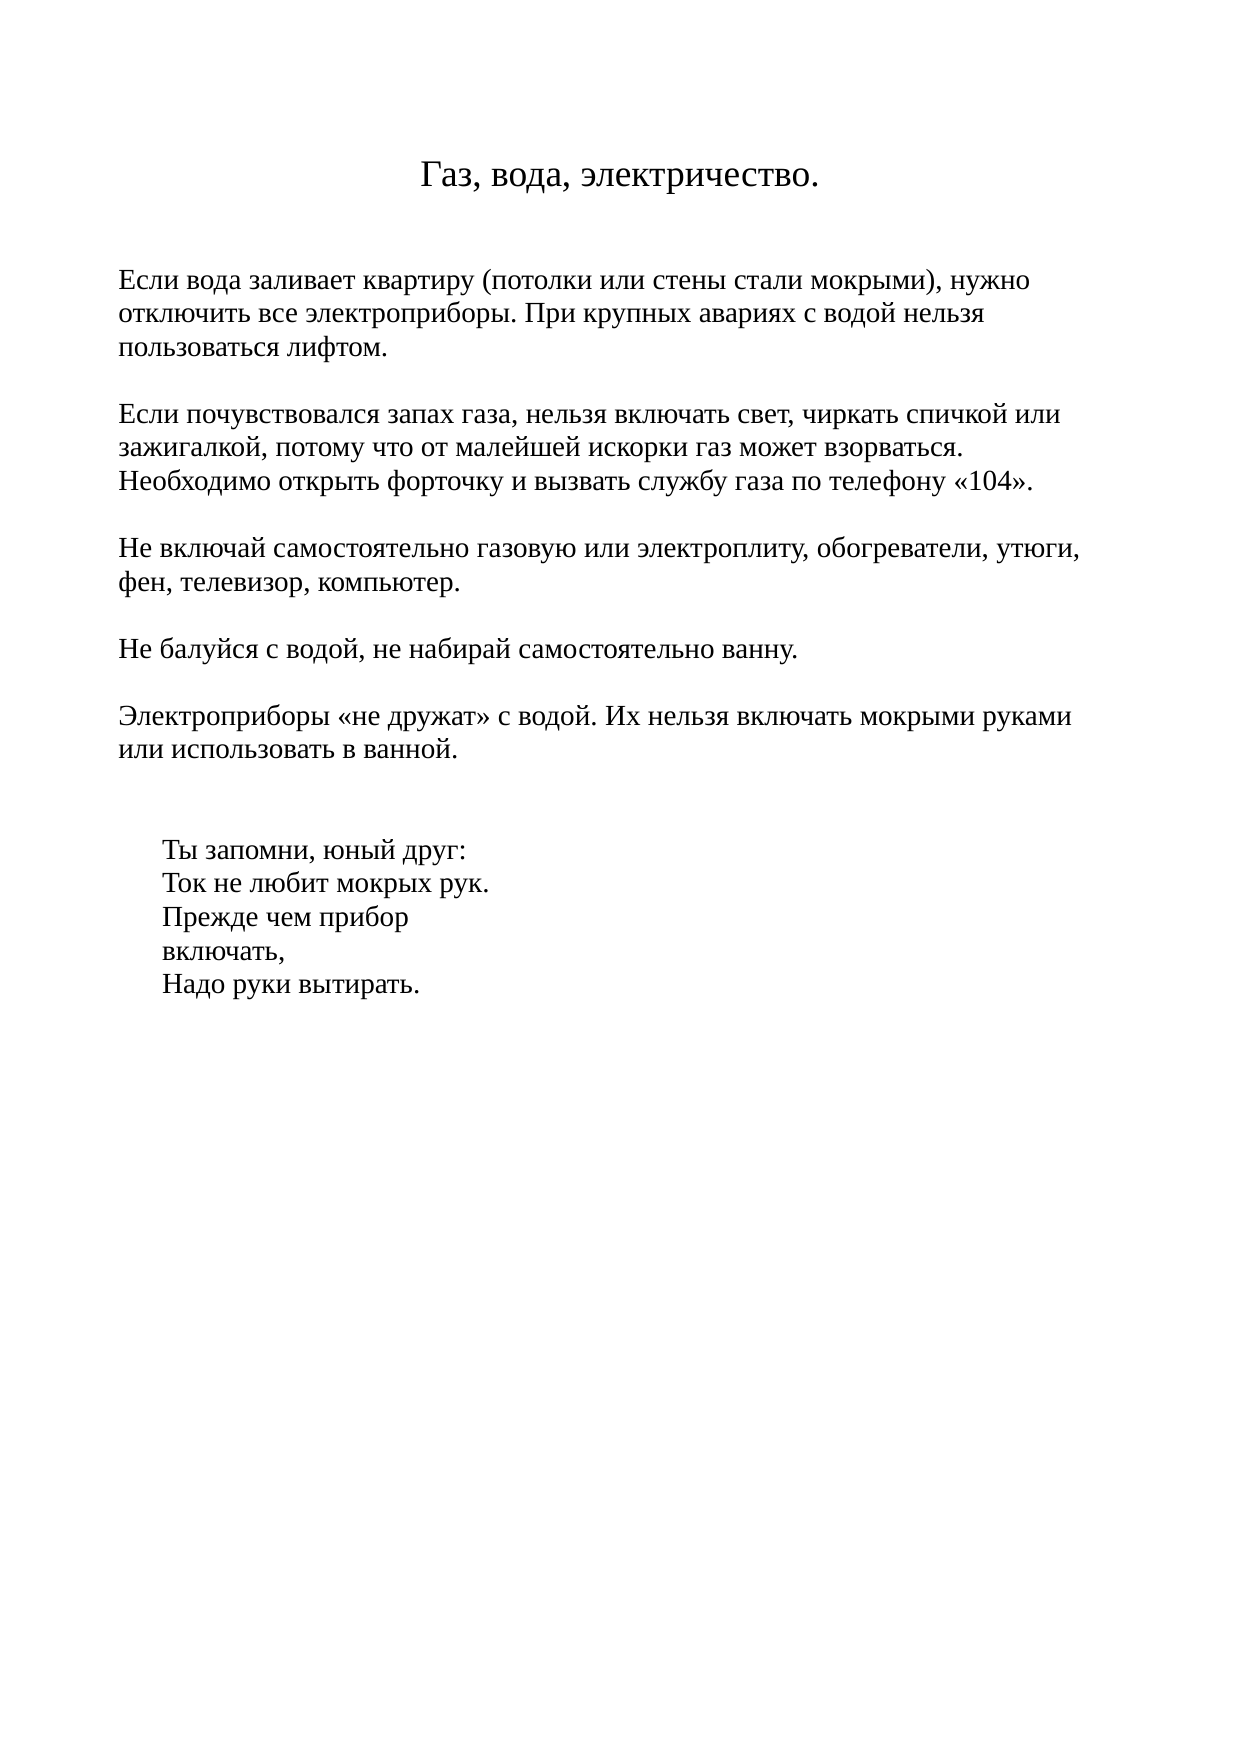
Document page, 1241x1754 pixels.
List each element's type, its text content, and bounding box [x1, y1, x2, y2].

text Не балуйся с водой, не набирай самостоятельно ванну. [118, 631, 1122, 664]
text включать, [118, 933, 1122, 966]
text Ток не любит мокрых рук. [118, 866, 1122, 899]
text Электроприборы «не дружат» с водой. Их нельзя включать мокрыми руками или использовать в ванной. [118, 698, 1122, 765]
text Не включай самостоятельно газовую или электроплиту, обогреватели, утюги, фен, телевизор, компьютер. [118, 530, 1122, 597]
text Ты запомни, юный друг: [118, 832, 1122, 866]
text Если почувствовался запах газа, нельзя включать свет, чиркать спичкой или зажигалкой, потому что от малейшей искорки газ может взорваться. Необходимо открыть форточку и вызвать службу газа по телефону «104». [118, 396, 1122, 497]
text Прежде чем прибор [118, 899, 1122, 933]
text Газ, вода, электричество. [118, 152, 1122, 195]
text Если вода заливает квартиру (потолки или стены стали мокрыми), нужно отключить все электроприборы. При крупных авариях с водой нельзя пользоваться лифтом. [118, 262, 1122, 362]
text Надо руки вытирать. [118, 966, 1122, 1000]
